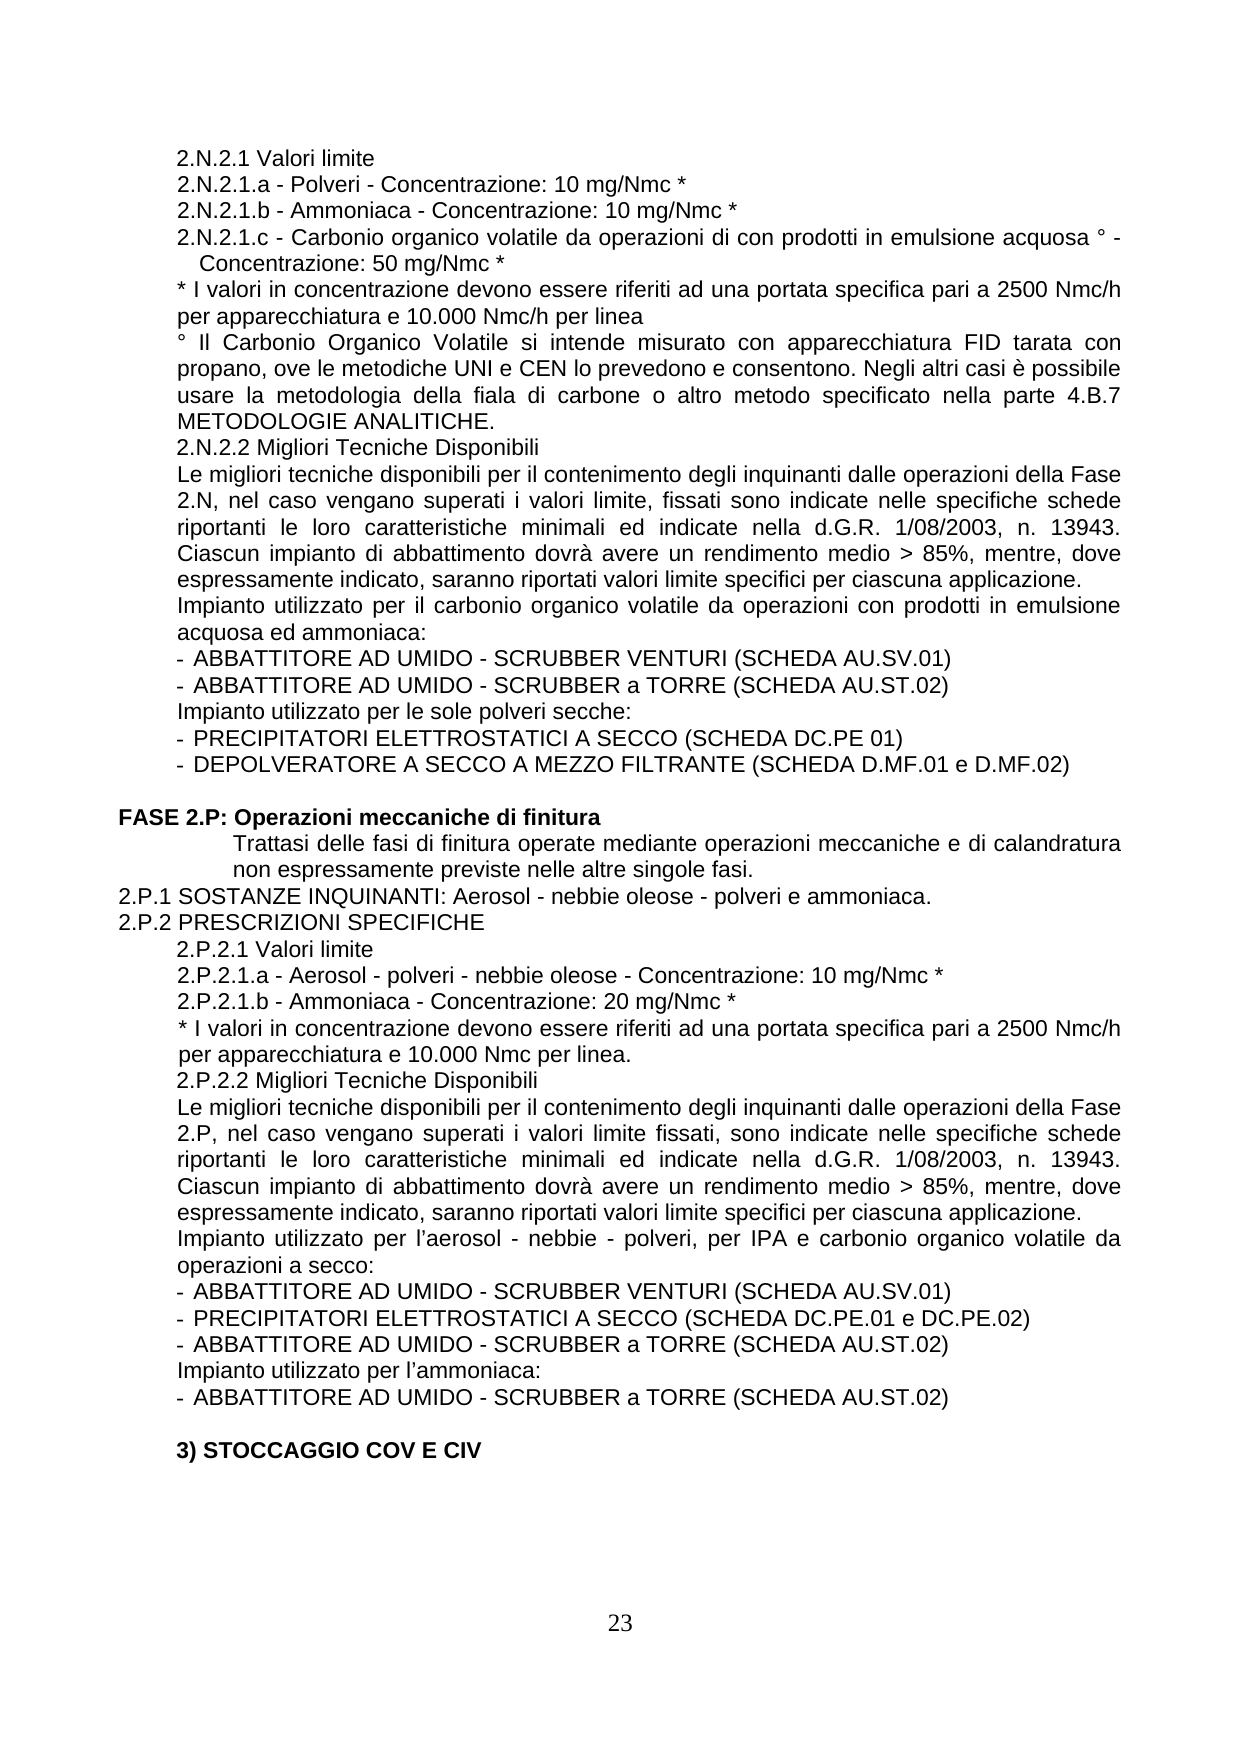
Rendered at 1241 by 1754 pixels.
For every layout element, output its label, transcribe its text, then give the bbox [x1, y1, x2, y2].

text 2.P.2 PRESCRIZIONI SPECIFICHE [118, 909, 1122, 936]
list PRECIPITATORI ELETTROSTATICI A SECCO (SCHEDA DC.PE 01) [176, 724, 1122, 751]
text 2.P.2.1.b - Ammoniaca - Concentrazione: 20 mg/Nmc * [177, 988, 1122, 1014]
text 2.N.2.1.b - Ammoniaca - Concentrazione: 10 mg/Nmc * [177, 197, 1122, 223]
text 2.N.2.2 Migliori Tecniche Disponibili [176, 434, 1122, 461]
list DEPOLVERATORE A SECCO A MEZZO FILTRANTE (SCHEDA D.MF.01 e D.MF.02) [176, 751, 1122, 777]
text 2.N.2.1 Valori limite [176, 144, 1122, 171]
text 2.P.2.2 Migliori Tecniche Disponibili [176, 1067, 1122, 1094]
text Le migliori tecniche disponibili per il contenimento degli inquinanti dalle operazioni della Fase 2.N, nel caso vengano superati i valori limite, fissati sono indicate nelle specifiche schede riportanti le loro caratteristiche minimali ed indicate nella d.G.R. 1/08/2003, n. 13943. Ciascun impianto di abbattimento dovrà avere un rendimento medio > 85%, mentre, dove espressamente indicato, saranno riportati valori limite specifici per ciascuna applicazione. [177, 461, 1122, 592]
list PRECIPITATORI ELETTROSTATICI A SECCO (SCHEDA DC.PE.01 e DC.PE.02) [176, 1304, 1122, 1331]
list ABBATTITORE AD UMIDO - SCRUBBER VENTURI (SCHEDA AU.SV.01) [176, 1278, 1122, 1304]
text * I valori in concentrazione devono essere riferiti ad una portata specifica pari a 2500 Nmc/h per apparecchiatura e 10.000 Nmc/h per linea [177, 276, 1122, 329]
text Impianto utilizzato per le sole polveri secche: [177, 698, 1122, 724]
text * I valori in concentrazione devono essere riferiti ad una portata specifica pari a 2500 Nmc/h per apparecchiatura e 10.000 Nmc per linea. [178, 1014, 1122, 1067]
text Trattasi delle fasi di finitura operate mediante operazioni meccaniche e di calandratura non espressamente previste nelle altre singole fasi. [233, 830, 1122, 883]
subtitle 3) STOCCAGGIO COV E CIV [176, 1437, 1122, 1463]
text 2.P.2.1.a - Aerosol - polveri - nebbie oleose - Concentrazione: 10 mg/Nmc * [177, 962, 1122, 988]
text FASE 2.P: Operazioni meccaniche di finitura [118, 804, 1122, 830]
list ABBATTITORE AD UMIDO - SCRUBBER a TORRE (SCHEDA AU.ST.02) [176, 672, 1122, 698]
text Impianto utilizzato per l’aerosol - nebbie - polveri, per IPA e carbonio organico volatile da operazioni a secco: [177, 1225, 1122, 1278]
text 2.N.2.1.a - Polveri - Concentrazione: 10 mg/Nmc * [177, 171, 1122, 197]
text 2.N.2.1.c - Carbonio organico volatile da operazioni di con prodotti in emulsione acquosa ° - Concentrazione: 50 mg/Nmc * [177, 223, 1122, 276]
list ABBATTITORE AD UMIDO - SCRUBBER a TORRE (SCHEDA AU.ST.02) [176, 1384, 1122, 1410]
text ° Il Carbonio Organico Volatile si intende misurato con apparecchiatura FID tarata con propano, ove le metodiche UNI e CEN lo prevedono e consentono. Negli altri casi è possibile usare la metodologia della fiala di carbone o altro metodo specificato nella parte 4.B.7 METODOLOGIE ANALITICHE. [177, 329, 1122, 434]
text Impianto utilizzato per l’ammoniaca: [177, 1357, 1122, 1384]
text 2.P.2.1 Valori limite [176, 936, 1122, 962]
text Le migliori tecniche disponibili per il contenimento degli inquinanti dalle operazioni della Fase 2.P, nel caso vengano superati i valori limite fissati, sono indicate nelle specifiche schede riportanti le loro caratteristiche minimali ed indicate nella d.G.R. 1/08/2003, n. 13943. Ciascun impianto di abbattimento dovrà avere un rendimento medio > 85%, mentre, dove espressamente indicato, saranno riportati valori limite specifici per ciascuna applicazione. [177, 1094, 1122, 1225]
list ABBATTITORE AD UMIDO - SCRUBBER a TORRE (SCHEDA AU.ST.02) [176, 1331, 1122, 1357]
text 2.P.1 SOSTANZE INQUINANTI: Aerosol - nebbie oleose - polveri e ammoniaca. [118, 883, 1122, 909]
list ABBATTITORE AD UMIDO - SCRUBBER VENTURI (SCHEDA AU.SV.01) [176, 645, 1122, 672]
text Impianto utilizzato per il carbonio organico volatile da operazioni con prodotti in emulsione acquosa ed ammoniaca: [177, 592, 1122, 645]
